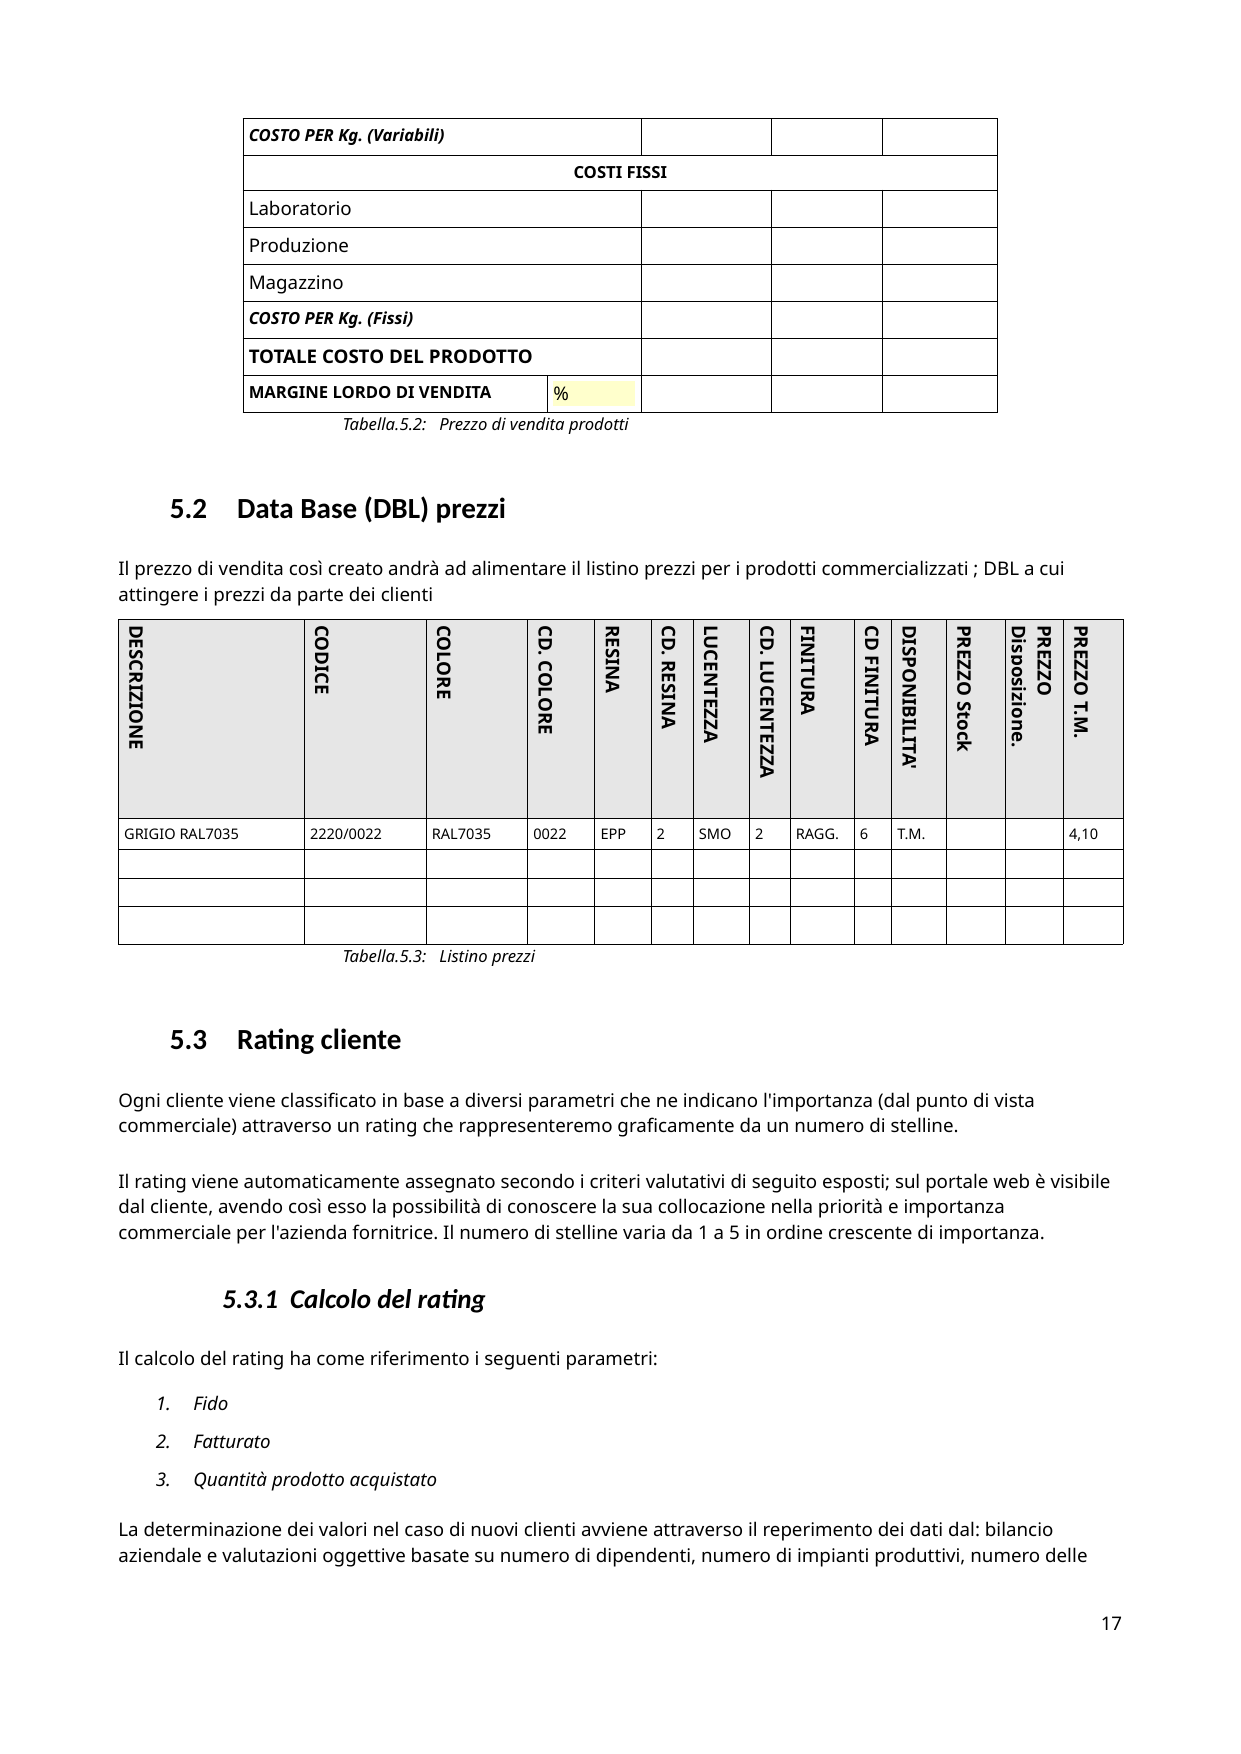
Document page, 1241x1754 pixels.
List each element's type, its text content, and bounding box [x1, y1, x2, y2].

text Tabella.5.3: Listino prezzi [342, 945, 1122, 967]
table_cell [528, 907, 594, 943]
table_cell [642, 191, 771, 227]
table_cell T.M. [892, 819, 946, 849]
table_cell [427, 850, 527, 878]
table_cell [119, 907, 304, 943]
table_cell [1006, 907, 1063, 943]
table_cell [642, 302, 771, 338]
table_cell [1064, 907, 1123, 943]
table_cell EPP [595, 819, 651, 849]
table_cell [772, 265, 882, 301]
table_cell [791, 879, 854, 906]
table_cell Laboratorio [244, 191, 641, 227]
table_header CODICE [305, 620, 426, 818]
table_cell [947, 879, 1005, 906]
table_cell [1006, 879, 1063, 906]
table_cell 2 [652, 819, 693, 849]
table_cell 6 [855, 819, 891, 849]
table_cell [772, 191, 882, 227]
table_cell [652, 879, 693, 906]
table_cell [883, 228, 997, 264]
table_cell [892, 879, 946, 906]
text Tabella.5.2: Prezzo di vendita prodotti [342, 413, 1122, 435]
table_cell [642, 119, 771, 155]
table_cell 2220/0022 [305, 819, 426, 849]
list Quantità prodotto acquistato [156, 1467, 1122, 1492]
table_cell [694, 907, 749, 943]
table_header PREZZO Disposizione. [1006, 620, 1063, 818]
table_cell [1006, 819, 1063, 849]
table_cell Magazzino [244, 265, 641, 301]
table_cell 4,10 [1064, 819, 1123, 849]
table_cell [772, 119, 882, 155]
table_cell [1064, 850, 1123, 878]
table_cell [791, 850, 854, 878]
table_cell [642, 265, 771, 301]
table_header PREZZO Stock [947, 620, 1005, 818]
table_cell [750, 907, 790, 943]
text Il rating viene automaticamente assegnato secondo i criteri valutativi di seguito esposti; sul portale web è visibile dal cliente, avendo così esso la possibilità di conoscere la sua collocazione nella priorità e importanza commerciale per l'azienda fornitrice. Il numero di stelline varia da 1 a 5 in ordine crescente di importanza. [118, 1168, 1122, 1245]
table_header COLORE [427, 620, 527, 818]
table_cell [528, 879, 594, 906]
table_header DESCRIZIONE [119, 620, 304, 818]
table_cell [119, 850, 304, 878]
table_cell Produzione [244, 228, 641, 264]
table_header CD FINITURA [855, 620, 891, 818]
table_header RESINA [595, 620, 651, 818]
table_cell [119, 879, 304, 906]
table_cell [305, 850, 426, 878]
table_cell % [548, 376, 641, 412]
table_cell TOTALE COSTO DEL PRODOTTO [244, 339, 641, 375]
table_cell [1006, 850, 1063, 878]
table_cell [750, 850, 790, 878]
table_cell [750, 879, 790, 906]
table_cell [883, 191, 997, 227]
table_cell [855, 907, 891, 943]
table_cell [947, 819, 1005, 849]
table_cell [855, 850, 891, 878]
table_cell [652, 850, 693, 878]
table_cell [305, 907, 426, 943]
table_cell [595, 850, 651, 878]
table_header PREZZO T.M. [1064, 620, 1123, 818]
table_cell COSTO PER Kg. (Variabili) [244, 119, 641, 155]
table_cell GRIGIO RAL7035 [119, 819, 304, 849]
table_cell [595, 907, 651, 943]
table_cell [305, 879, 426, 906]
table_cell MARGINE LORDO DI VENDITA [244, 376, 547, 412]
table_cell [642, 228, 771, 264]
table_header DISPONIBILITA' [892, 620, 946, 818]
table_cell [652, 907, 693, 943]
table_header CD. RESINA [652, 620, 693, 818]
table_cell COSTI FISSI [244, 156, 997, 189]
table_cell [694, 850, 749, 878]
text Il prezzo di vendita così creato andrà ad alimentare il listino prezzi per i prodotti commercializzati ; DBL a cui attingere i prezzi da parte dei clienti [118, 556, 1122, 607]
table_cell COSTO PER Kg. (Fissi) [244, 302, 641, 338]
table_cell [642, 376, 771, 412]
table_header FINITURA [791, 620, 854, 818]
list Fido [156, 1390, 1122, 1415]
subtitle Data Base (DBL) prezzi [163, 490, 1122, 526]
text Ogni cliente viene classificato in base a diversi parametri che ne indicano l'importanza (dal punto di vista commerciale) attraverso un rating che rappresenteremo graficamente da un numero di stelline. [118, 1087, 1122, 1138]
table_cell [772, 339, 882, 375]
table_cell [883, 119, 997, 155]
table_cell RAL7035 [427, 819, 527, 849]
table_cell [427, 907, 527, 943]
table_cell [772, 228, 882, 264]
table_cell RAGG. [791, 819, 854, 849]
subtitle Calcolo del rating [216, 1282, 1122, 1315]
table_cell [892, 850, 946, 878]
table_cell [892, 907, 946, 943]
text Il calcolo del rating ha come riferimento i seguenti parametri: [118, 1346, 1122, 1371]
table_cell SMO [694, 819, 749, 849]
table_cell [947, 850, 1005, 878]
table_cell [883, 339, 997, 375]
table_cell [694, 879, 749, 906]
table_cell [883, 265, 997, 301]
subtitle Rating cliente [163, 1021, 1122, 1057]
table_cell [528, 850, 594, 878]
table_header CD. LUCENTEZZA [750, 620, 790, 818]
table_cell [883, 376, 997, 412]
table_cell [791, 907, 854, 943]
table_cell [855, 879, 891, 906]
table_cell [427, 879, 527, 906]
table_cell [947, 907, 1005, 943]
table_cell [883, 302, 997, 338]
table_cell 2 [750, 819, 790, 849]
table_header LUCENTEZZA [694, 620, 749, 818]
table_header CD. COLORE [528, 620, 594, 818]
list Fatturato [156, 1428, 1122, 1454]
table_cell [1064, 879, 1123, 906]
table_cell [642, 339, 771, 375]
text La determinazione dei valori nel caso di nuovi clienti avviene attraverso il reperimento dei dati dal: bilancio aziendale e valutazioni oggettive basate su numero di dipendenti, numero di impianti produttivi, numero delle [118, 1516, 1122, 1567]
table_cell [595, 879, 651, 906]
table_cell 0022 [528, 819, 594, 849]
table_cell [772, 302, 882, 338]
table_cell [772, 376, 882, 412]
